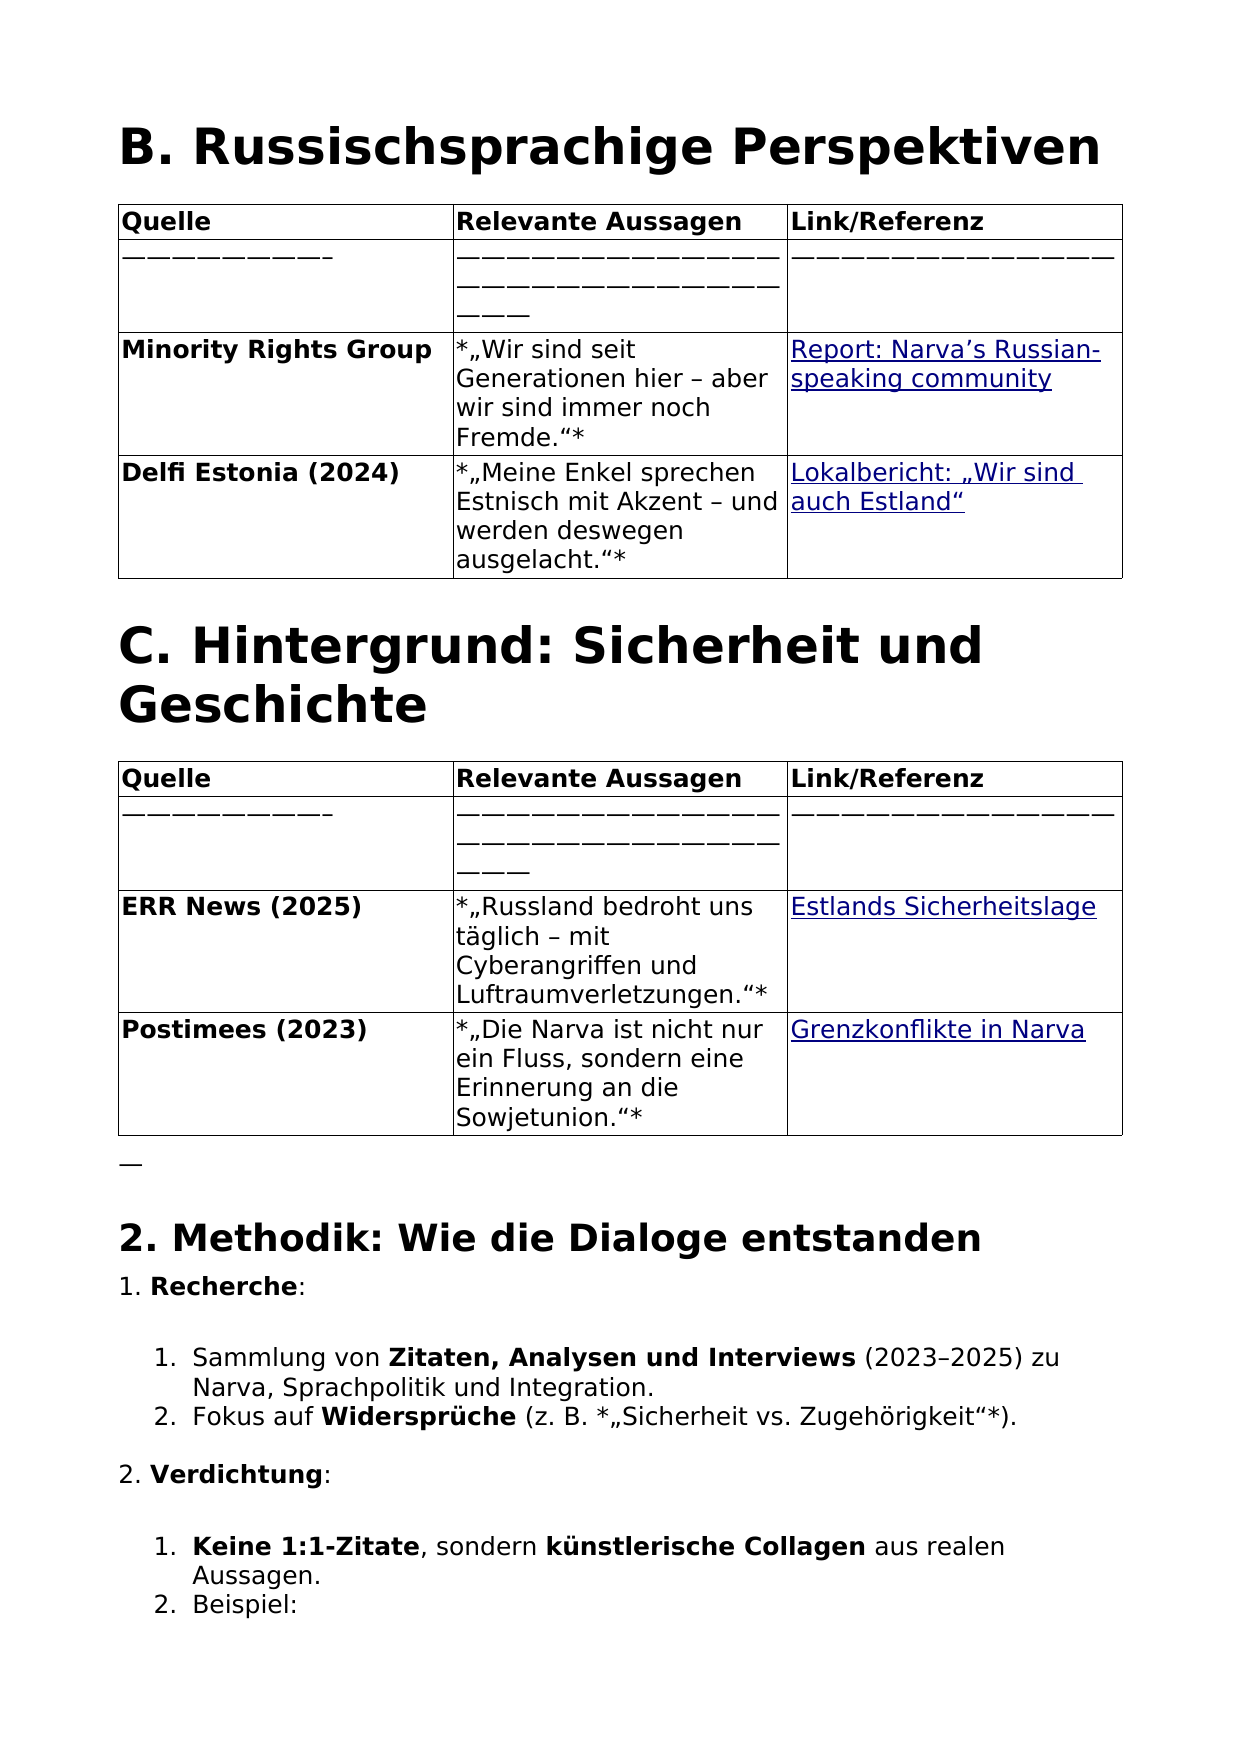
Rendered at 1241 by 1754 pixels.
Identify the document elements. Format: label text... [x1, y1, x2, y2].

table_cell ————————– [119, 240, 453, 332]
table_cell *„Meine Enkel sprechen Estnisch mit Akzent – und werden deswegen ausgelacht.“* [454, 456, 787, 577]
table_cell Report: Narva’s Russian-speaking community [788, 333, 1122, 455]
table_cell ERR News (2025) [119, 891, 453, 1012]
table_cell Delfi Estonia (2024) [119, 456, 453, 577]
subtitle B. Russischsprachige Perspektiven [118, 118, 1122, 176]
list Fokus auf Widersprüche (z. B. *„Sicherheit vs. Zugehörigkeit“*). [177, 1402, 1122, 1431]
table_header Link/Referenz [788, 205, 1122, 239]
text 1. Recherche: [118, 1272, 1122, 1302]
table_cell ————————————————————————————— [454, 240, 787, 332]
table_header Quelle [119, 205, 453, 239]
table_cell ————————————————————————————— [454, 797, 787, 889]
table_cell ————————————— [788, 797, 1122, 889]
table_cell ————————– [119, 797, 453, 889]
table_cell *„Wir sind seit Generationen hier – aber wir sind immer noch Fremde.“* [454, 333, 787, 455]
table_header Link/Referenz [788, 762, 1122, 796]
list Beispiel: [177, 1590, 1122, 1619]
table_cell Estlands Sicherheitslage [788, 891, 1122, 1012]
table_cell *„Die Narva ist nicht nur ein Fluss, sondern eine Erinnerung an die Sowjetunion.“* [454, 1013, 787, 1135]
subtitle 2. Methodik: Wie die Dialoge entstanden [118, 1216, 1122, 1260]
table_cell Postimees (2023) [119, 1013, 453, 1135]
table_header Quelle [119, 762, 453, 796]
text — [118, 1150, 1122, 1179]
table_header Relevante Aussagen [454, 762, 787, 796]
table_cell Grenzkonflikte in Narva [788, 1013, 1122, 1135]
table_cell Minority Rights Group [119, 333, 453, 455]
subtitle C. Hintergrund: Sicherheit und Geschichte [118, 617, 1122, 734]
table_cell ————————————— [788, 240, 1122, 332]
list Sammlung von Zitaten, Analysen und Interviews (2023–2025) zu Narva, Sprachpolitik und Integration. [177, 1344, 1122, 1402]
table_header Relevante Aussagen [454, 205, 787, 239]
list Keine 1:1-Zitate, sondern künstlerische Collagen aus realen Aussagen. [177, 1532, 1122, 1590]
text 2. Verdichtung: [118, 1461, 1122, 1490]
table_cell *„Russland bedroht uns täglich – mit Cyberangriffen und Luftraumverletzungen.“* [454, 891, 787, 1012]
table_cell Lokalbericht: „Wir sind auch Estland“ [788, 456, 1122, 577]
